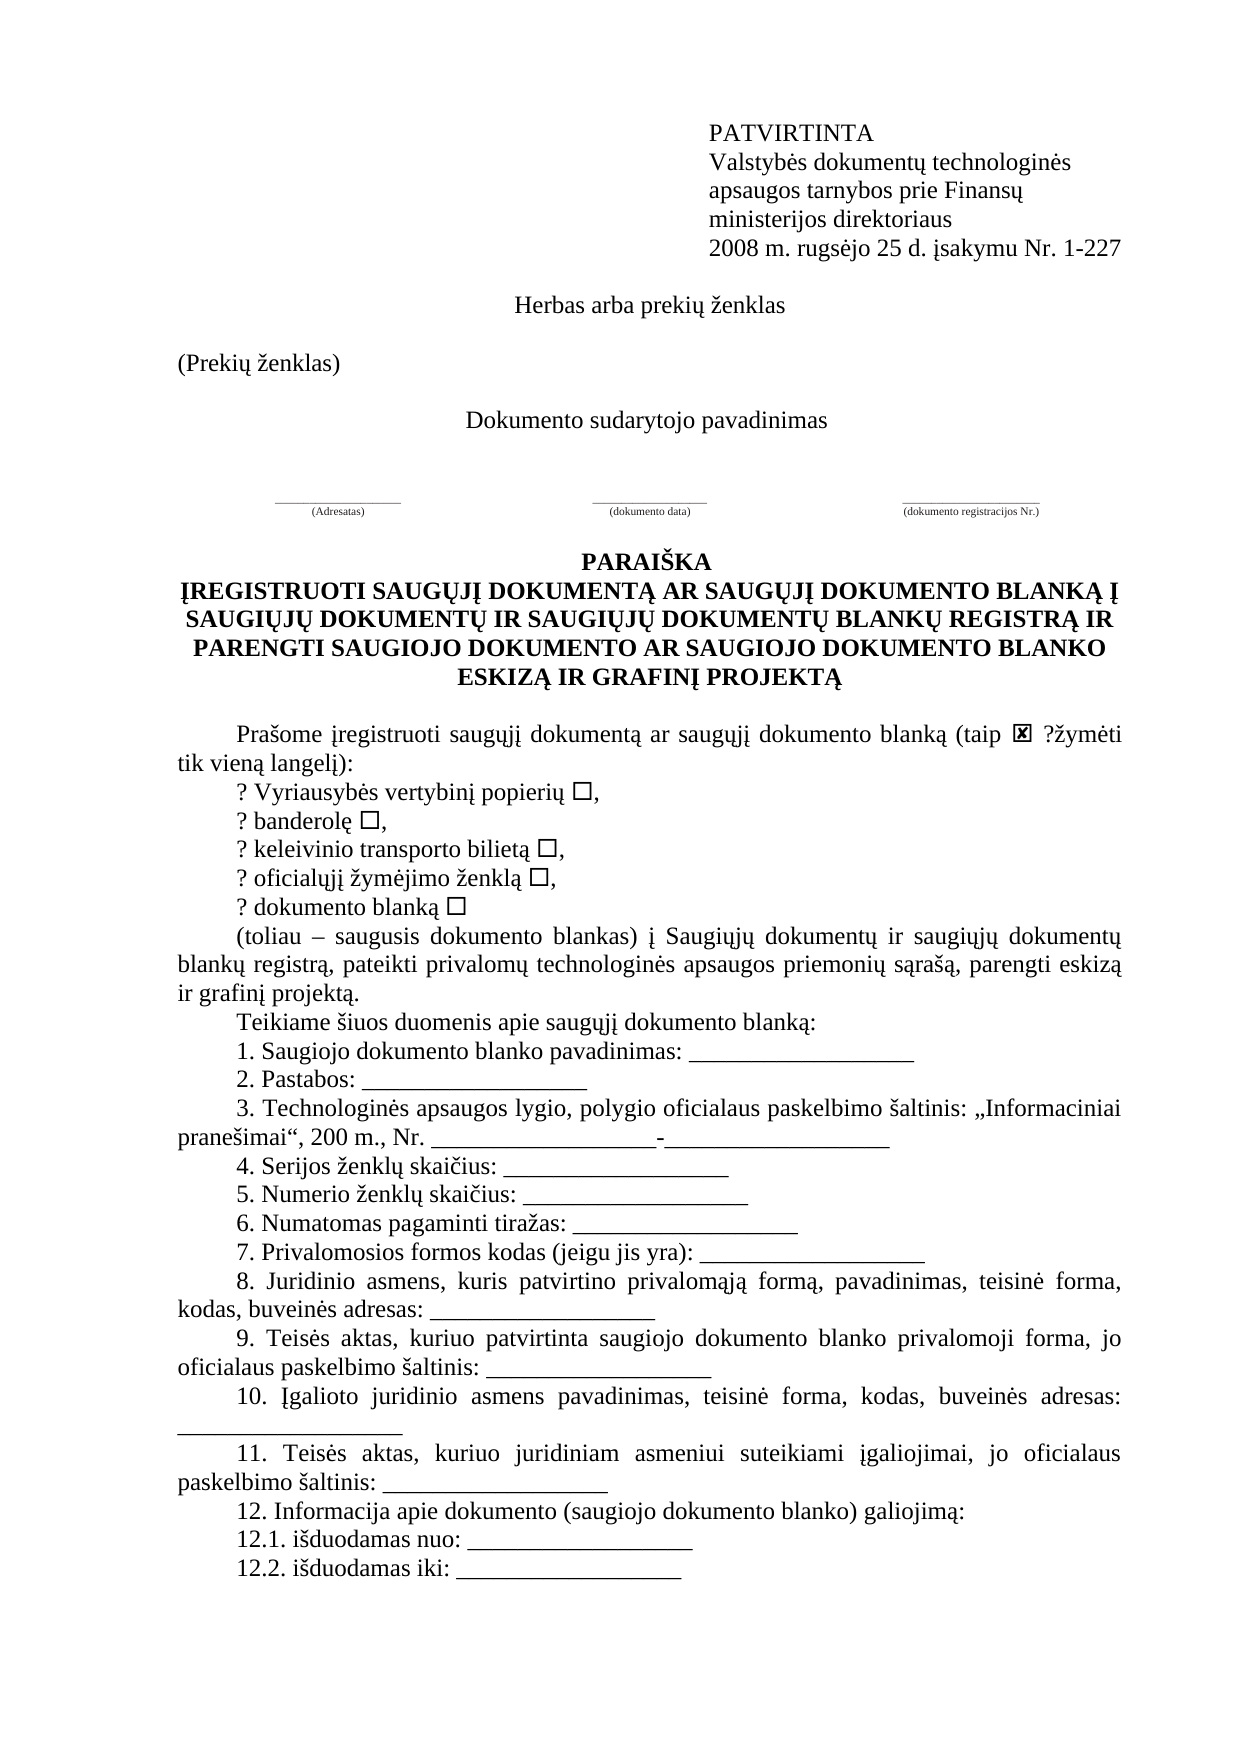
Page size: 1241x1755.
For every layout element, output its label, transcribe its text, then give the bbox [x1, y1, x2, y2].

text 6. Numatomas pagaminti tiražas: __________________ [177, 1208, 1122, 1237]
text 5. Numerio ženklų skaičius: __________________ [177, 1179, 1122, 1208]
text ? Vyriausybės vertybinį popierių [], [177, 777, 1122, 806]
text 12.1. išduodamas nuo: __________________ [177, 1524, 1122, 1553]
table_header ______________________ (Adresatas) [177, 492, 499, 518]
text Herbas arba prekių ženklas [177, 291, 1122, 319]
text 7. Privalomosios formos kodas (jeigu jis yra): __________________ [177, 1237, 1122, 1266]
text Valstybės dokumentų technologinės [177, 147, 1122, 176]
text 11. Teisės aktas, kuriuo juridiniam asmeniui suteikiami įgaliojimai, jo oficialaus paskelbimo šaltinis: __________________ [177, 1438, 1122, 1496]
text ? dokumento blanką [] [177, 892, 1122, 921]
text ? banderolę [], [177, 806, 1122, 834]
text 12. Informacija apie dokumento (saugiojo dokumento blanko) galiojimą: [177, 1496, 1122, 1524]
table_header ____________________ (dokumento data) [499, 492, 801, 518]
text 10. Įgalioto juridinio asmens pavadinimas, teisinė forma, kodas, buveinės adresas: __________________ [177, 1381, 1122, 1438]
text 2. Pastabos: __________________ [177, 1064, 1122, 1093]
text Teikiame šiuos duomenis apie saugųjį dokumento blanką: [177, 1007, 1122, 1036]
text PARAIŠKA ĮREGISTRUOTI SAUGŲJĮ DOKUMENTĄ AR SAUGŲJĮ DOKUMENTO BLANKĄ Į SAUGIŲJŲ DOKUMENTŲ IR SAUGIŲJŲ DOKUMENTŲ BLANKŲ REGISTRĄ IR PARENGTI SAUGIOJO DOKUMENTO AR SAUGIOJO DOKUMENTO BLANKO ESKIZĄ IR GRAFINĮ PROJEKTĄ [177, 547, 1122, 691]
text 12.2. išduodamas iki: __________________ [177, 1553, 1122, 1582]
text 1. Saugiojo dokumento blanko pavadinimas: __________________ [177, 1036, 1122, 1064]
text (Prekių ženklas) [177, 348, 1122, 377]
text (toliau – saugusis dokumento blankas) į Saugiųjų dokumentų ir saugiųjų dokumentų blankų registrą, pateikti privalomų technologinės apsaugos priemonių sąrašą, parengti eskizą ir grafinį projektą. [177, 921, 1122, 1007]
text PATVIRTINTA [177, 118, 1122, 147]
table_header ________________________ (dokumento registracijos Nr.) [801, 492, 1142, 518]
text 9. Teisės aktas, kuriuo patvirtinta saugiojo dokumento blanko privalomoji forma, jo oficialaus paskelbimo šaltinis: __________________ [177, 1323, 1122, 1381]
text 4. Serijos ženklų skaičius: __________________ [177, 1151, 1122, 1179]
text 2008 m. rugsėjo 25 d. įsakymu Nr. 1-227 [177, 233, 1122, 262]
text ministerijos direktoriaus [177, 204, 1122, 233]
text Dokumento sudarytojo pavadinimas [177, 406, 1122, 434]
text ? keleivinio transporto bilietą [], [177, 834, 1122, 863]
text apsaugos tarnybos prie Finansų [177, 176, 1122, 204]
text 8. Juridinio asmens, kuris patvirtino privalomąją formą, pavadinimas, teisinė forma, kodas, buveinės adresas: __________________ [177, 1266, 1122, 1323]
text 3. Technologinės apsaugos lygio, polygio oficialaus paskelbimo šaltinis: „Informaciniai pranešimai“, 200 m., Nr. __________________-__________________ [177, 1093, 1122, 1151]
text ? oficialųjį žymėjimo ženklą [], [177, 863, 1122, 892]
text Prašome įregistruoti saugųjį dokumentą ar saugųjį dokumento blanką (taip [x] ?žymėti tik vieną langelį): [177, 719, 1122, 777]
